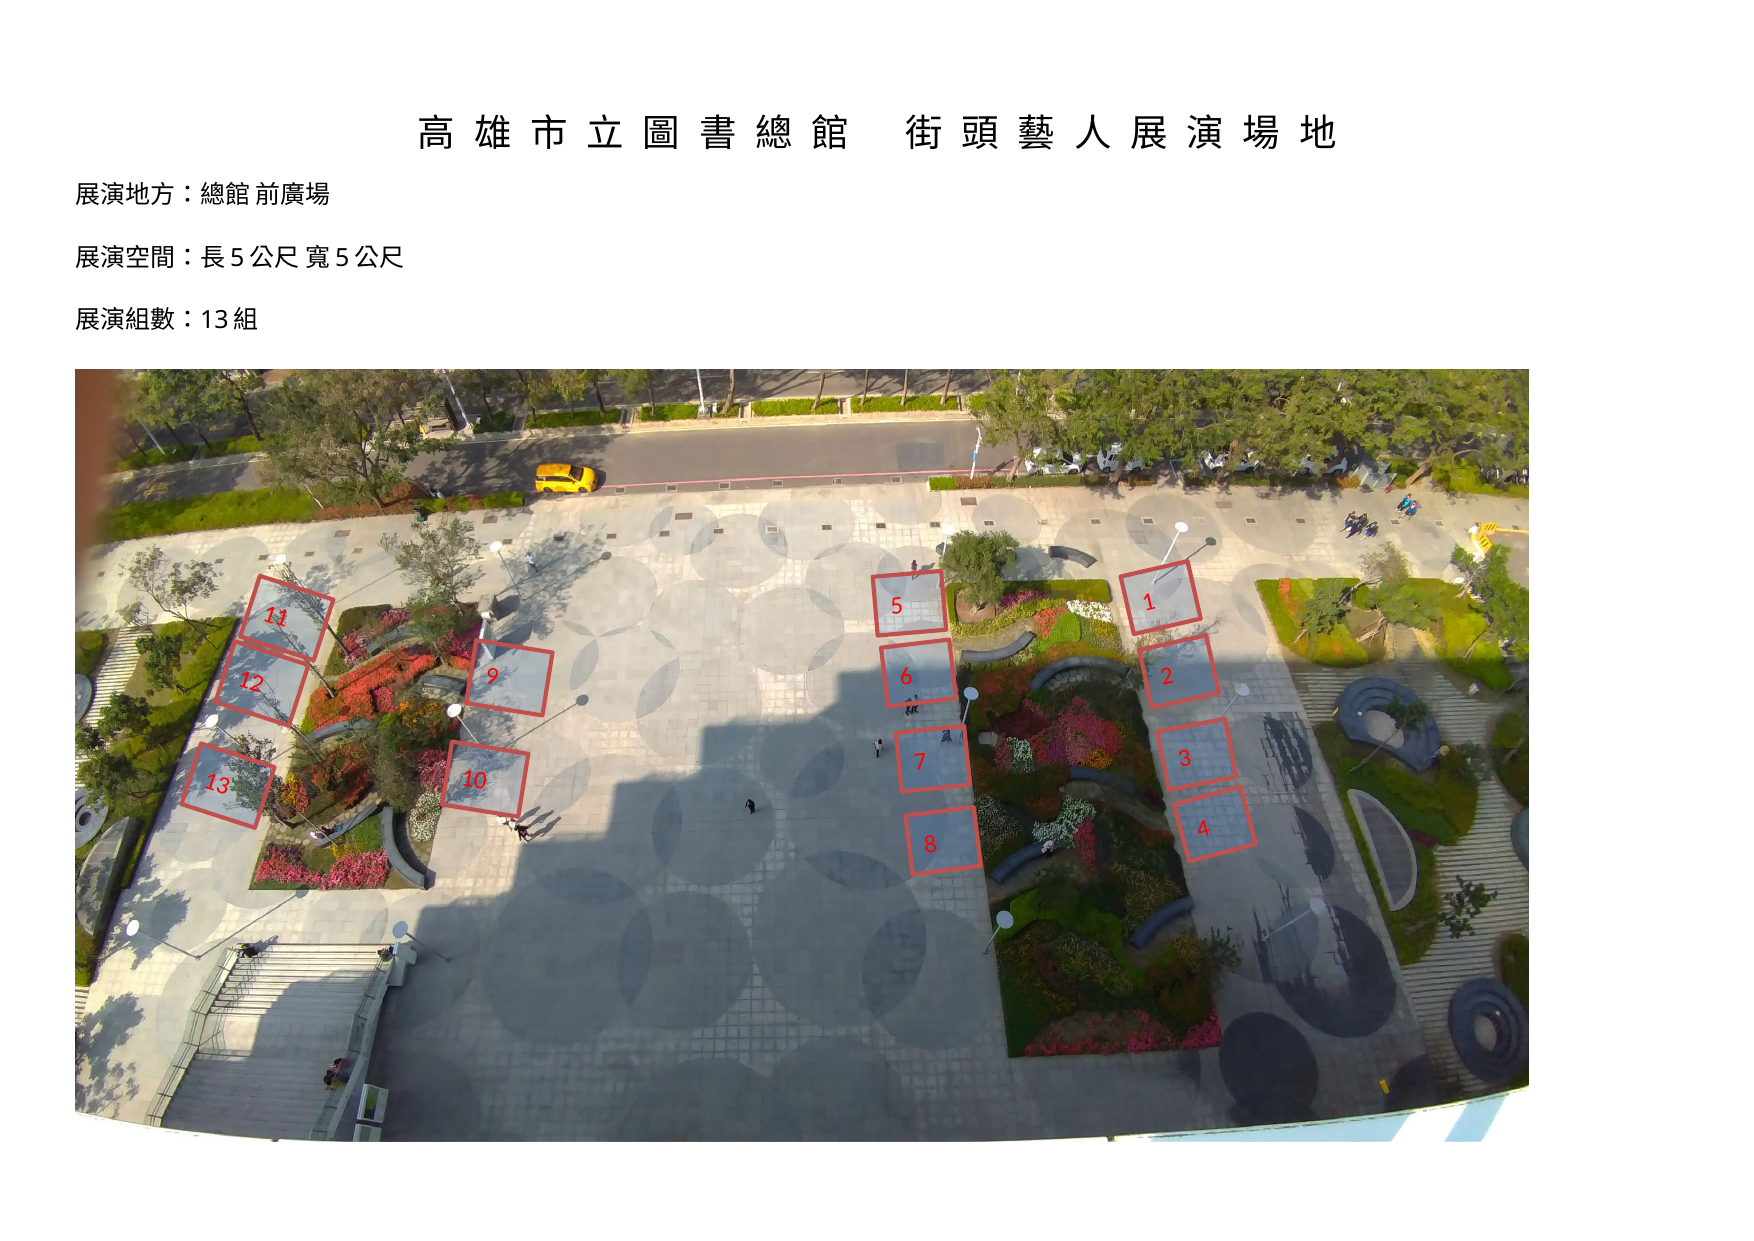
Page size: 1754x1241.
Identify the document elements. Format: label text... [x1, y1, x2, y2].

text 展演空間：長5公尺 寬5公尺 [75, 214, 1679, 276]
text 展演組數：13組 [75, 276, 1679, 339]
text 展演地方：總館 前廣場 [75, 151, 1679, 214]
text 高 雄 市 立 圖 書 總 館 街 頭 藝 人 展 演 場 地 [75, 89, 1679, 151]
